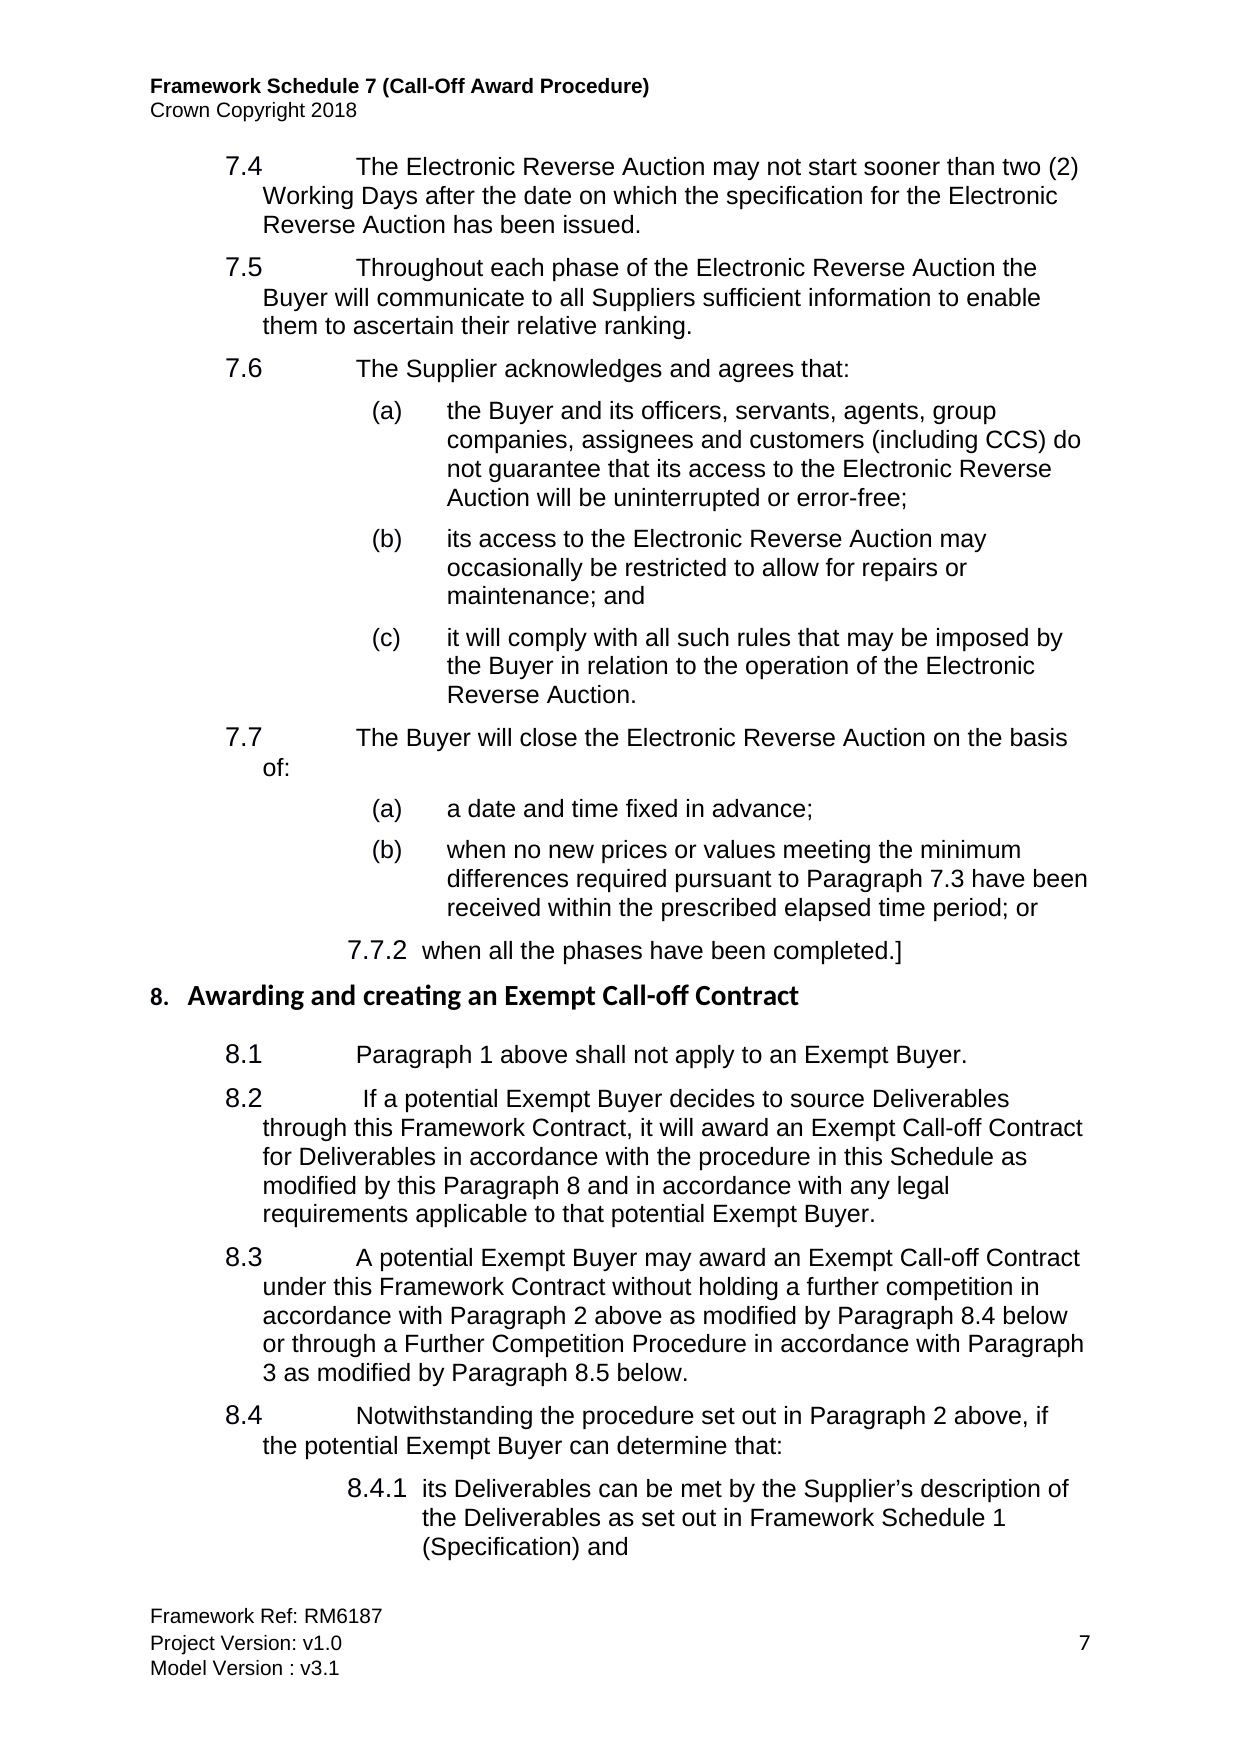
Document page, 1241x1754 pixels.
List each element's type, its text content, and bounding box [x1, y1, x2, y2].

list Throughout each phase of the Electronic Reverse Auction the Buyer will communicate to all Suppliers sufficient information to enable them to ascertain their relative ranking. [225, 251, 1090, 340]
list its access to the Electronic Reverse Auction may occasionally be restricted to allow for repairs or maintenance; and [372, 524, 1090, 610]
list when all the phases have been completed.] [347, 934, 1090, 965]
list a date and time fixed in advance; [372, 794, 1090, 822]
list Paragraph 1 above shall not apply to an Exempt Buyer. [225, 1038, 1090, 1069]
list its Deliverables can be met by the Supplier’s description of the Deliverables as set out in Framework Schedule 1 (Specification) and [347, 1472, 1090, 1561]
list when no new prices or values meeting the minimum differences required pursuant to Paragraph 7.3 have been received within the prescribed elapsed time period; or [372, 835, 1090, 921]
list The Buyer will close the Electronic Reverse Auction on the basis of: [225, 721, 1090, 781]
list Notwithstanding the procedure set out in Paragraph 2 above, if the potential Exempt Buyer can determine that: [225, 1399, 1090, 1459]
list the Buyer and its officers, servants, agents, group companies, assignees and customers (including CCS) do not guarantee that its access to the Electronic Reverse Auction will be uninterrupted or error-free; [372, 396, 1090, 511]
list The Electronic Reverse Auction may not start sooner than two (2) Working Days after the date on which the specification for the Electronic Reverse Auction has been issued. [225, 150, 1090, 239]
list The Supplier acknowledges and agrees that: [225, 352, 1090, 384]
list it will comply with all such rules that may be imposed by the Buyer in relation to the operation of the Electronic Reverse Auction. [372, 622, 1090, 709]
list A potential Exempt Buyer may award an Exempt Call-off Contract under this Framework Contract without holding a further competition in accordance with Paragraph 2 above as modified by Paragraph 8.4 below or through a Further Competition Procedure in accordance with Paragraph 3 as modified by Paragraph 8.5 below. [225, 1241, 1090, 1387]
subtitle Awarding and creating an Exempt Call-off Contract [150, 977, 1090, 1013]
list If a potential Exempt Buyer decides to source Deliverables through this Framework Contract, it will award an Exempt Call-off Contract for Deliverables in accordance with the procedure in this Schedule as modified by this Paragraph 8 and in accordance with any legal requirements applicable to that potential Exempt Buyer. [225, 1082, 1090, 1228]
